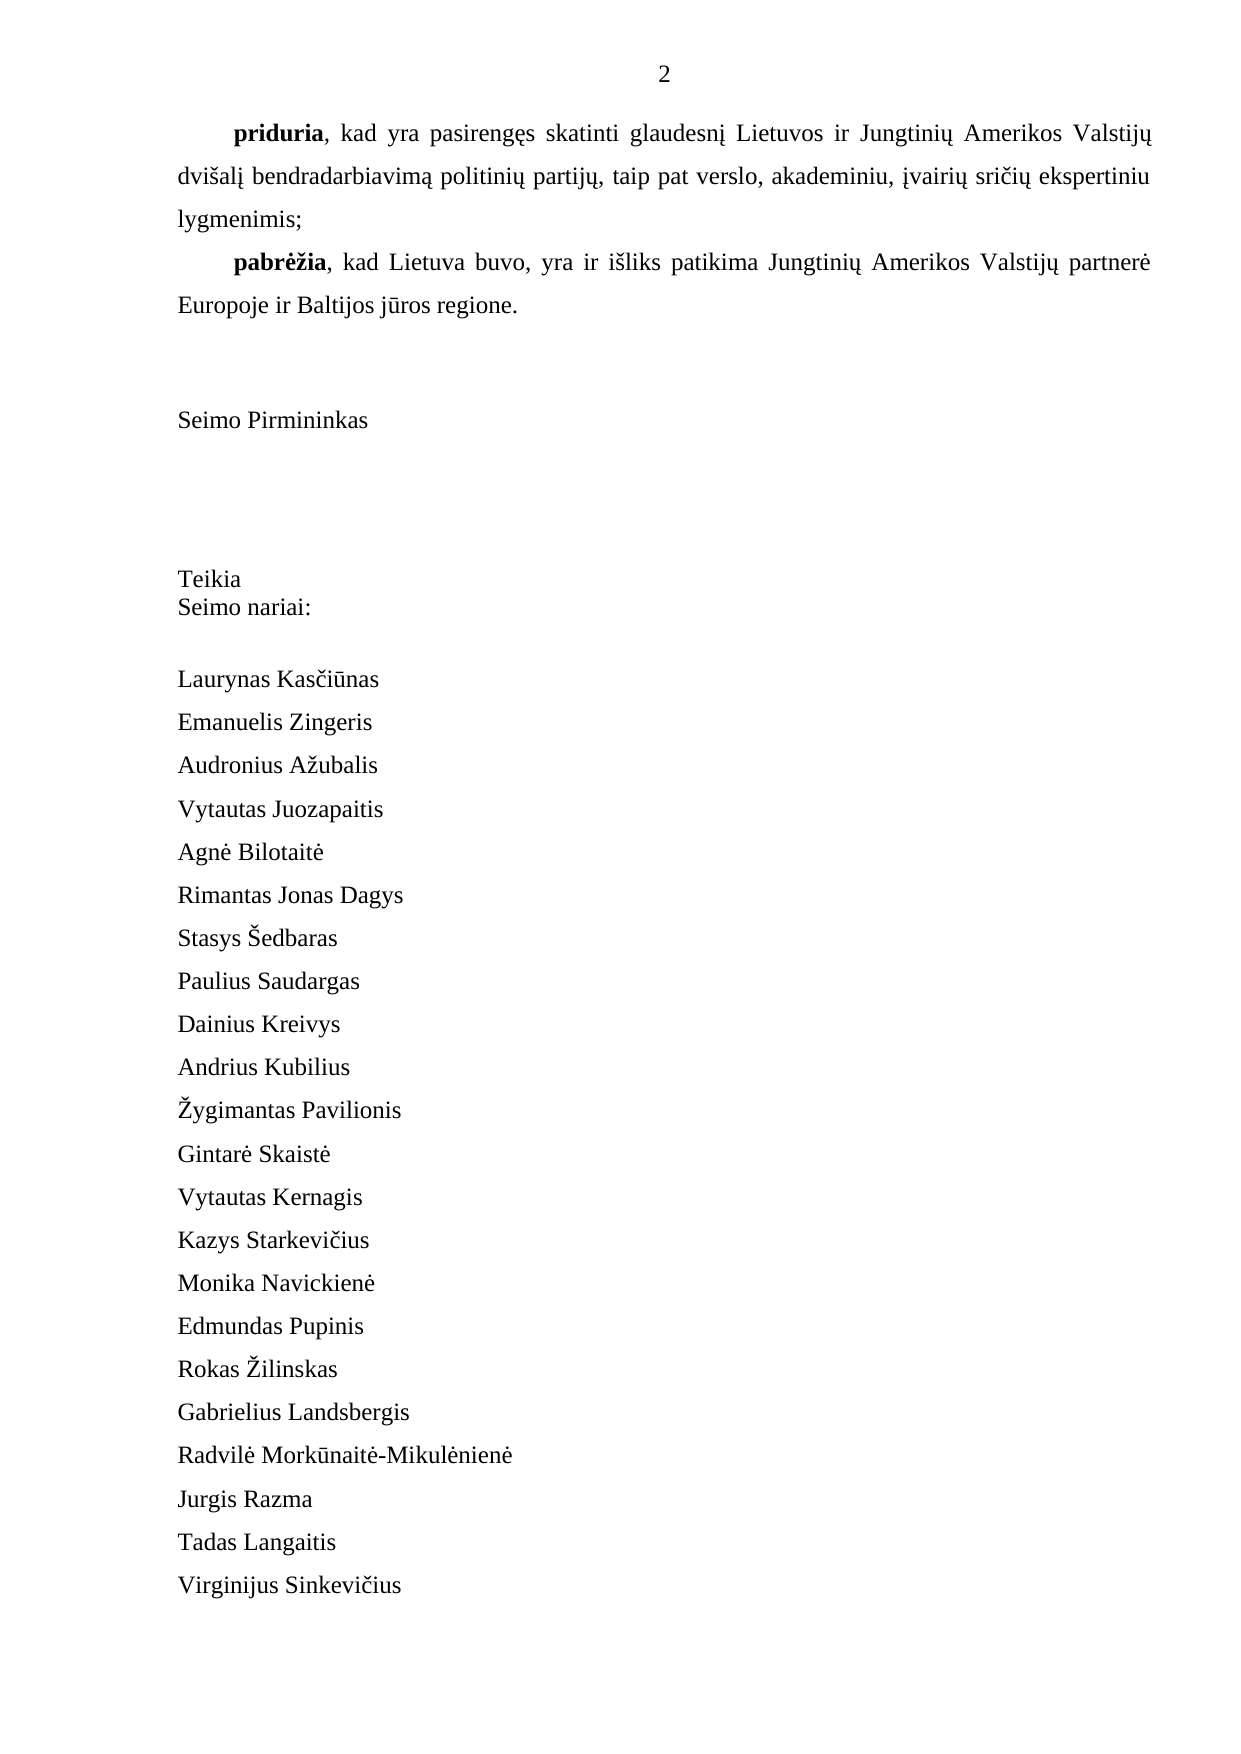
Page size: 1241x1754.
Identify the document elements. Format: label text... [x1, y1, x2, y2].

text Stasys Šedbaras [177, 923, 1152, 952]
text Gintarė Skaistė [177, 1139, 1152, 1167]
text Vytautas Kernagis [177, 1182, 1152, 1211]
text Žygimantas Pavilionis [177, 1096, 1152, 1124]
text Gabrielius Landsbergis [177, 1397, 1152, 1426]
text Rokas Žilinskas [177, 1354, 1152, 1383]
text Audronius Ažubalis [177, 751, 1152, 779]
text Seimo Pirmininkas [177, 406, 1152, 434]
text Jurgis Razma [177, 1484, 1152, 1512]
text Andrius Kubilius [177, 1052, 1152, 1081]
text Kazys Starkevičius [177, 1225, 1152, 1254]
text Vytautas Juozapaitis [177, 794, 1152, 822]
text Rimantas Jonas Dagys [177, 880, 1152, 909]
text Monika Navickienė [177, 1268, 1152, 1297]
text Paulius Saudargas [177, 966, 1152, 995]
text priduria, kad yra pasirengęs skatinti glaudesnį Lietuvos ir Jungtinių Amerikos Valstijų dvišalį bendradarbiavimą politinių partijų, taip pat verslo, akademiniu, įvairių sričių ekspertiniu lygmenimis; [177, 118, 1152, 233]
text Seimo nariai: [177, 592, 1152, 621]
text pabrėžia, kad Lietuva buvo, yra ir išliks patikima Jungtinių Amerikos Valstijų partnerė Europoje ir Baltijos jūros regione. [177, 247, 1152, 319]
text Tadas Langaitis [177, 1527, 1152, 1556]
text Teikia [177, 564, 1152, 592]
text Dainius Kreivys [177, 1009, 1152, 1038]
text Virginijus Sinkevičius [177, 1570, 1152, 1599]
text Emanuelis Zingeris [177, 707, 1152, 736]
text Laurynas Kasčiūnas [177, 664, 1152, 693]
text Edmundas Pupinis [177, 1311, 1152, 1340]
text Agnė Bilotaitė [177, 837, 1152, 866]
text Radvilė Morkūnaitė-Mikulėnienė [177, 1441, 1152, 1469]
